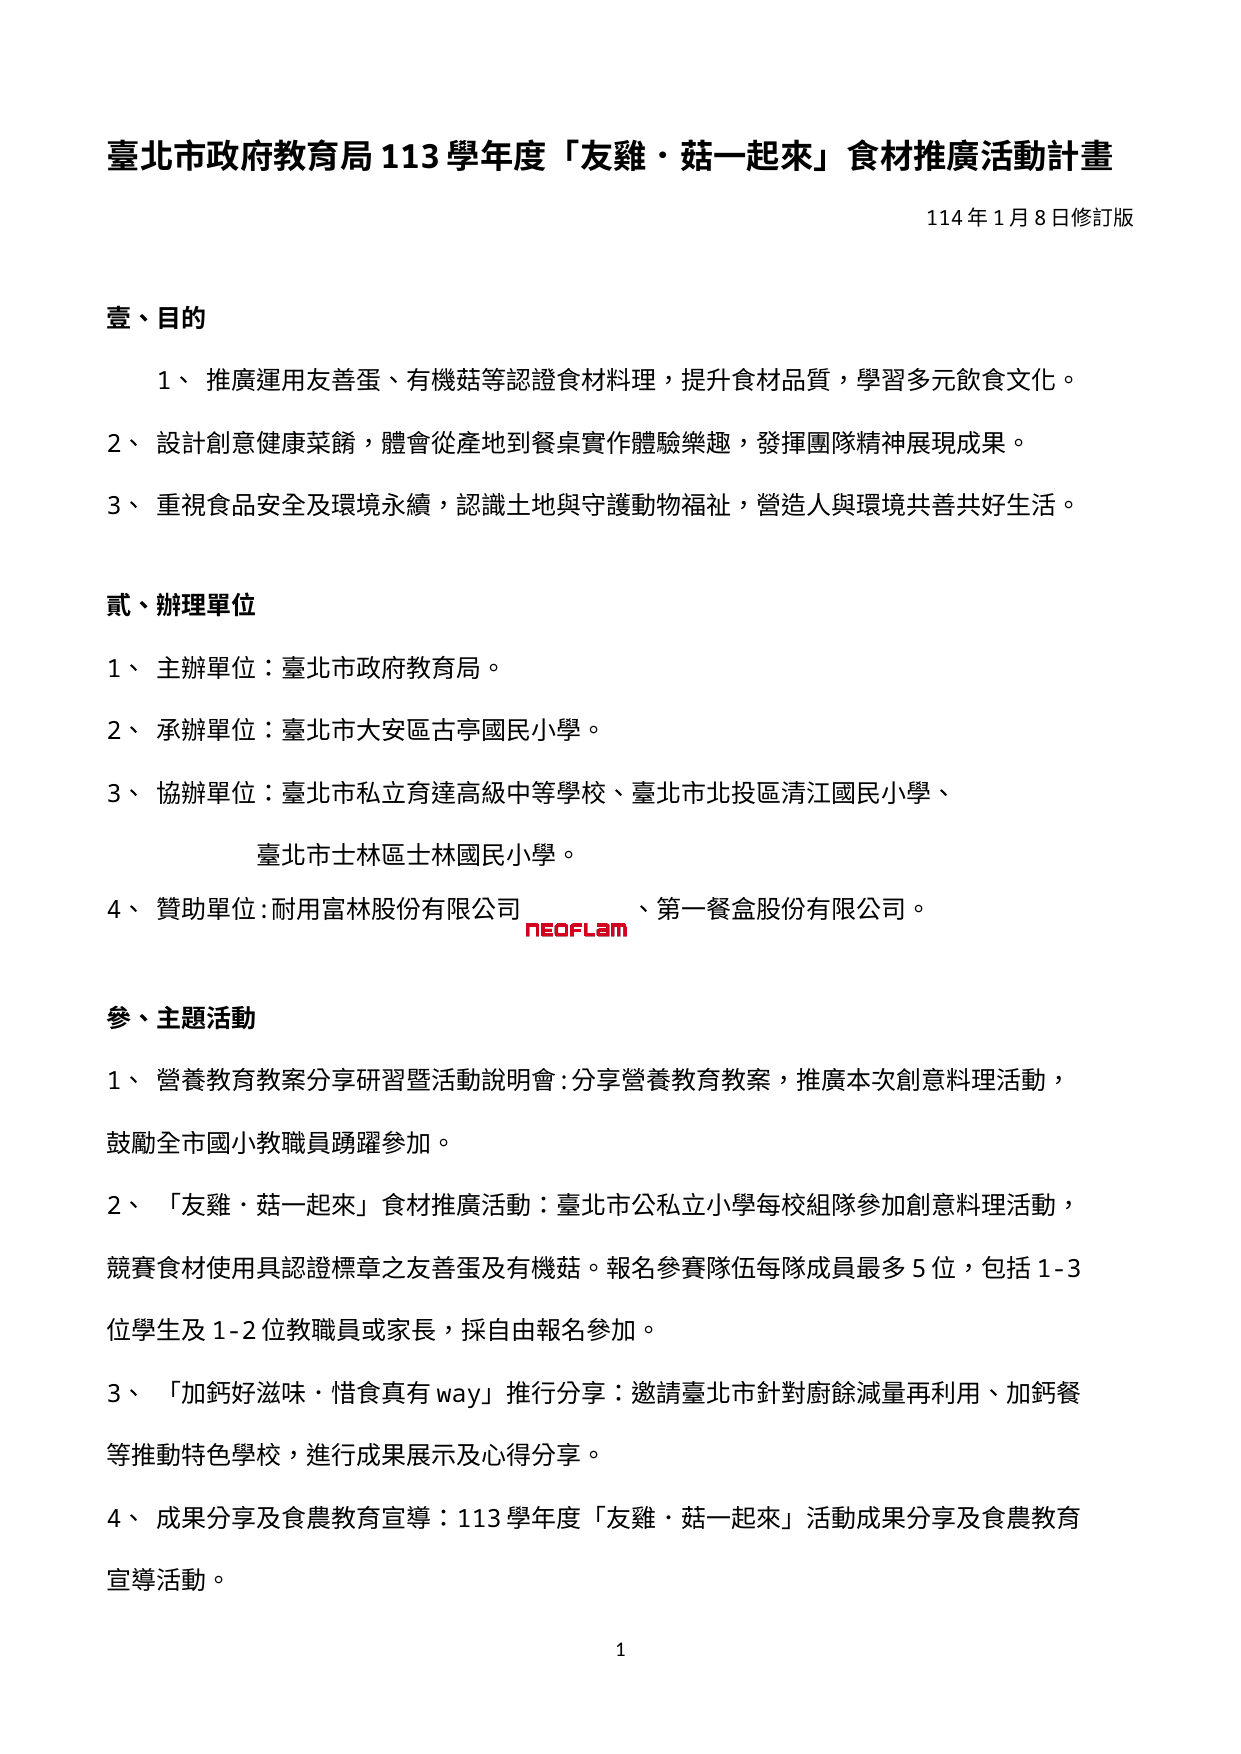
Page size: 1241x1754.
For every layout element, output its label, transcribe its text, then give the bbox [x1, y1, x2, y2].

list 辦理單位 [106, 562, 1134, 625]
text 114年1月8日修訂版 [106, 175, 1134, 237]
text 臺北市政府教育局113學年度「友雞．菇一起來」食材推廣活動計畫 [106, 112, 1134, 175]
list 贊助單位:耐用富林股份有限公司、第一餐盒股份有限公司。 [106, 875, 1092, 937]
list 目的 [106, 275, 1134, 337]
list 設計創意健康菜餚，體會從產地到餐桌實作體驗樂趣，發揮團隊精神展現成果。 [106, 400, 1092, 462]
list 「友雞．菇一起來」食材推廣活動：臺北市公私立小學每校組隊參加創意料理活動，競賽食材使用具認證標章之友善蛋及有機菇。報名參賽隊伍每隊成員最多5位，包括1-3位學生及1-2位教職員或家長，採自由報名參加。 [106, 1162, 1092, 1350]
list 協辦單位：臺北市私立育達高級中等學校、臺北市北投區清江國民小學、 臺北市士林區士林國民小學。 [106, 750, 1125, 875]
list 推廣運用友善蛋、有機菇等認證食材料理，提升食材品質，學習多元飲食文化。 [156, 337, 1134, 400]
list 成果分享及食農教育宣導：113學年度「友雞．菇一起來」活動成果分享及食農教育宣導活動。 [106, 1475, 1092, 1600]
list 營養教育教案分享研習暨活動說明會:分享營養教育教案，推廣本次創意料理活動，鼓勵全市國小教職員踴躍參加。 [106, 1037, 1092, 1162]
list 主辦單位：臺北市政府教育局。 [106, 625, 1092, 687]
list 「加鈣好滋味．惜食真有way」推行分享：邀請臺北市針對廚餘減量再利用、加鈣餐等推動特色學校，進行成果展示及心得分享。 [106, 1350, 1092, 1475]
list 重視食品安全及環境永續，認識土地與守護動物福祉，營造人與環境共善共好生活。 [106, 462, 1140, 525]
list 主題活動 [106, 975, 1134, 1037]
list 承辦單位：臺北市大安區古亭國民小學。 [106, 687, 1092, 750]
